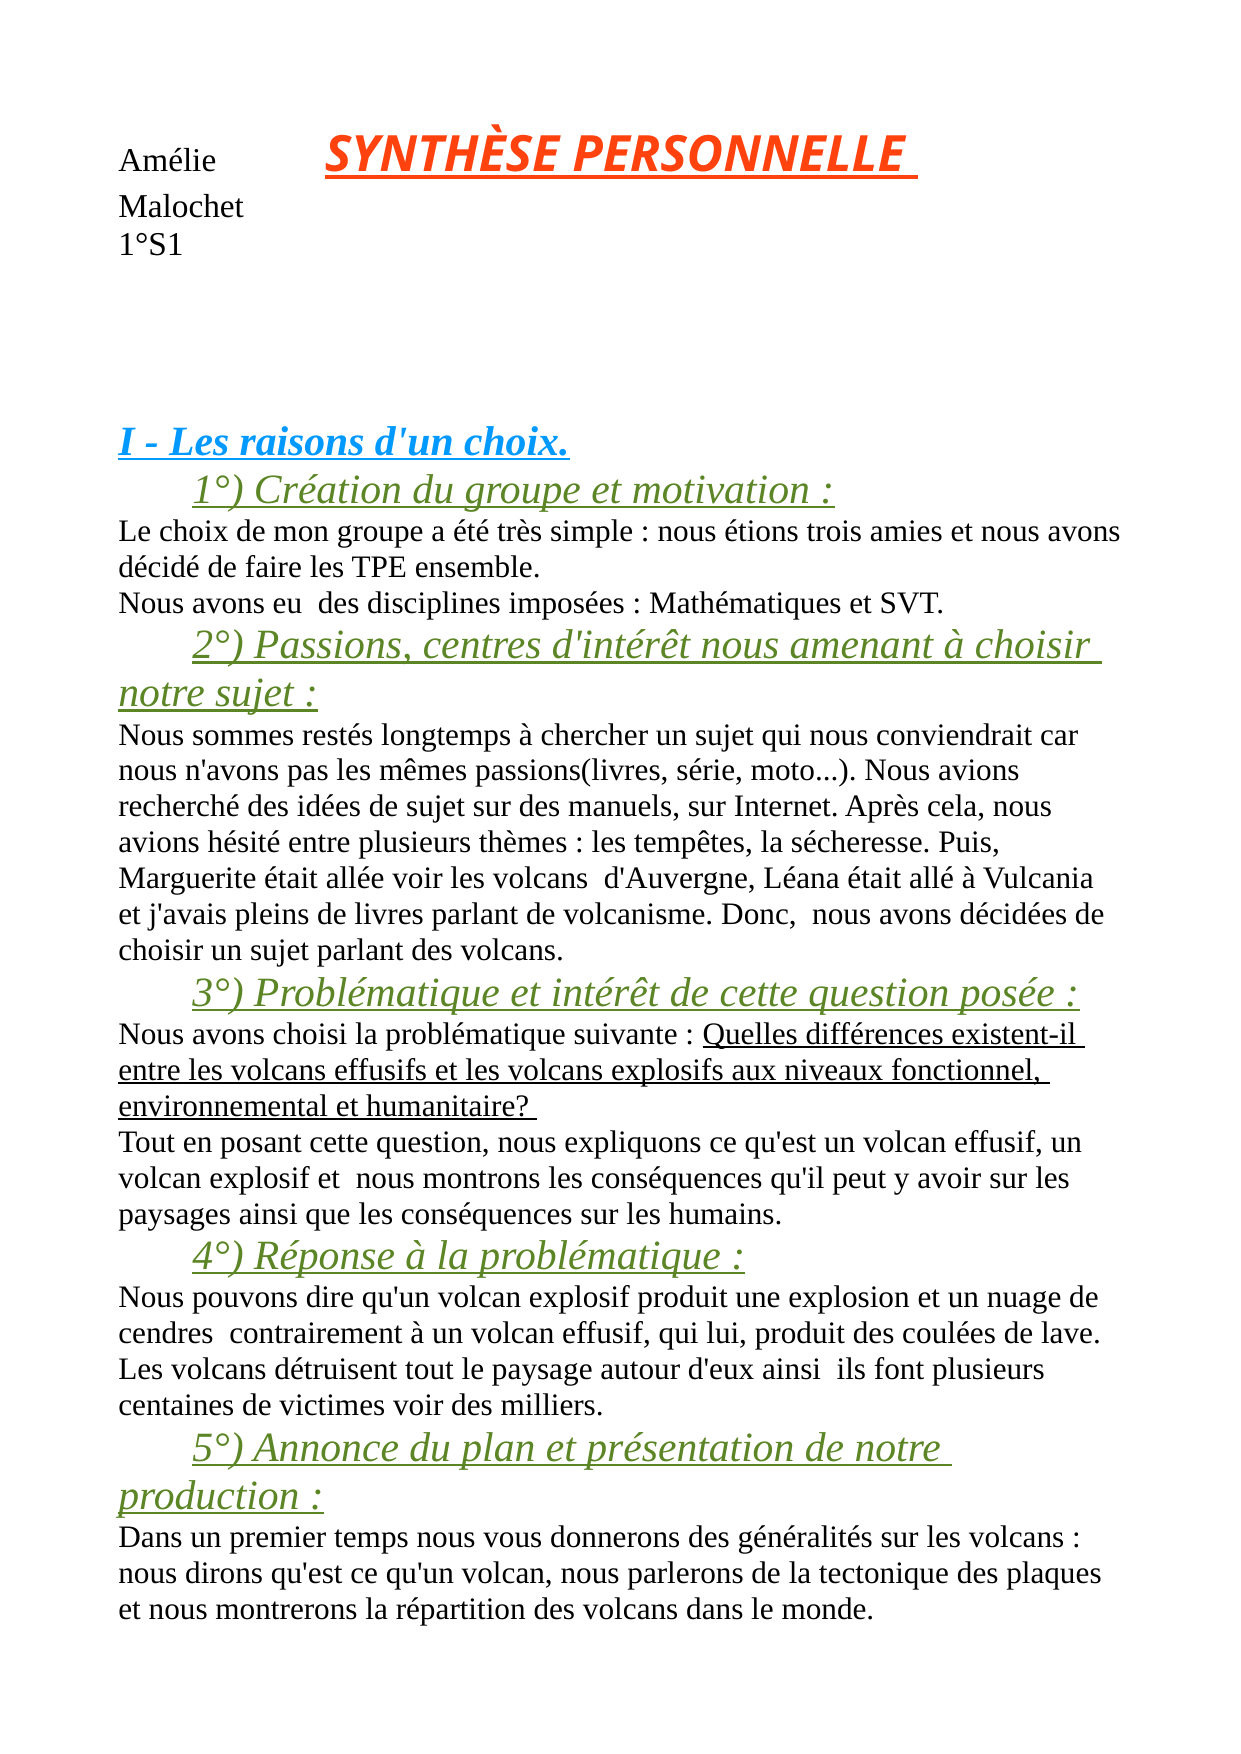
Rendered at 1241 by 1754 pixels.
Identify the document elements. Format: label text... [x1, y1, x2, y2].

text 4°) Réponse à la problématique : [118, 1231, 1122, 1279]
text Amélie SYNTHÈSE PERSONNELLE [118, 118, 1122, 186]
text 3°) Problématique et intérêt de cette question posée : [118, 967, 1122, 1015]
text Le choix de mon groupe a été très simple : nous étions trois amies et nous avons décidé de faire les TPE ensemble. [118, 512, 1122, 584]
text 2°) Passions, centres d'intérêt nous amenant à choisir notre sujet : [118, 620, 1122, 716]
text Nous avons choisi la problématique suivante : Quelles différences existent-il entre les volcans effusifs et les volcans explosifs aux niveaux fonctionnel, environnemental et humanitaire? [118, 1015, 1122, 1123]
text Tout en posant cette question, nous expliquons ce qu'est un volcan effusif, un volcan explosif et nous montrons les conséquences qu'il peut y avoir sur les paysages ainsi que les conséquences sur les humains. [118, 1123, 1122, 1231]
text Nous pouvons dire qu'un volcan explosif produit une explosion et un nuage de cendres contrairement à un volcan effusif, qui lui, produit des coulées de lave. Les volcans détruisent tout le paysage autour d'eux ainsi ils font plusieurs centaines de victimes voir des milliers. [118, 1279, 1122, 1422]
text Dans un premier temps nous vous donnerons des généralités sur les volcans : nous dirons qu'est ce qu'un volcan, nous parlerons de la tectonique des plaques et nous montrerons la répartition des volcans dans le monde. [118, 1518, 1122, 1626]
text I - Les raisons d'un choix. [118, 416, 1122, 464]
text Malochet [118, 186, 1122, 224]
text Nous sommes restés longtemps à chercher un sujet qui nous conviendrait car nous n'avons pas les mêmes passions(livres, série, moto...). Nous avions recherché des idées de sujet sur des manuels, sur Internet. Après cela, nous avions hésité entre plusieurs thèmes : les tempêtes, la sécheresse. Puis, Marguerite était allée voir les volcans d'Auvergne, Léana était allé à Vulcania et j'avais pleins de livres parlant de volcanisme. Donc, nous avons décidées de choisir un sujet parlant des volcans. [118, 716, 1122, 967]
text 1°) Création du groupe et motivation : [118, 464, 1122, 512]
text 1°S1 [118, 224, 1122, 263]
text Nous avons eu des disciplines imposées : Mathématiques et SVT. [118, 584, 1122, 620]
text 5°) Annonce du plan et présentation de notre production : [118, 1422, 1122, 1518]
